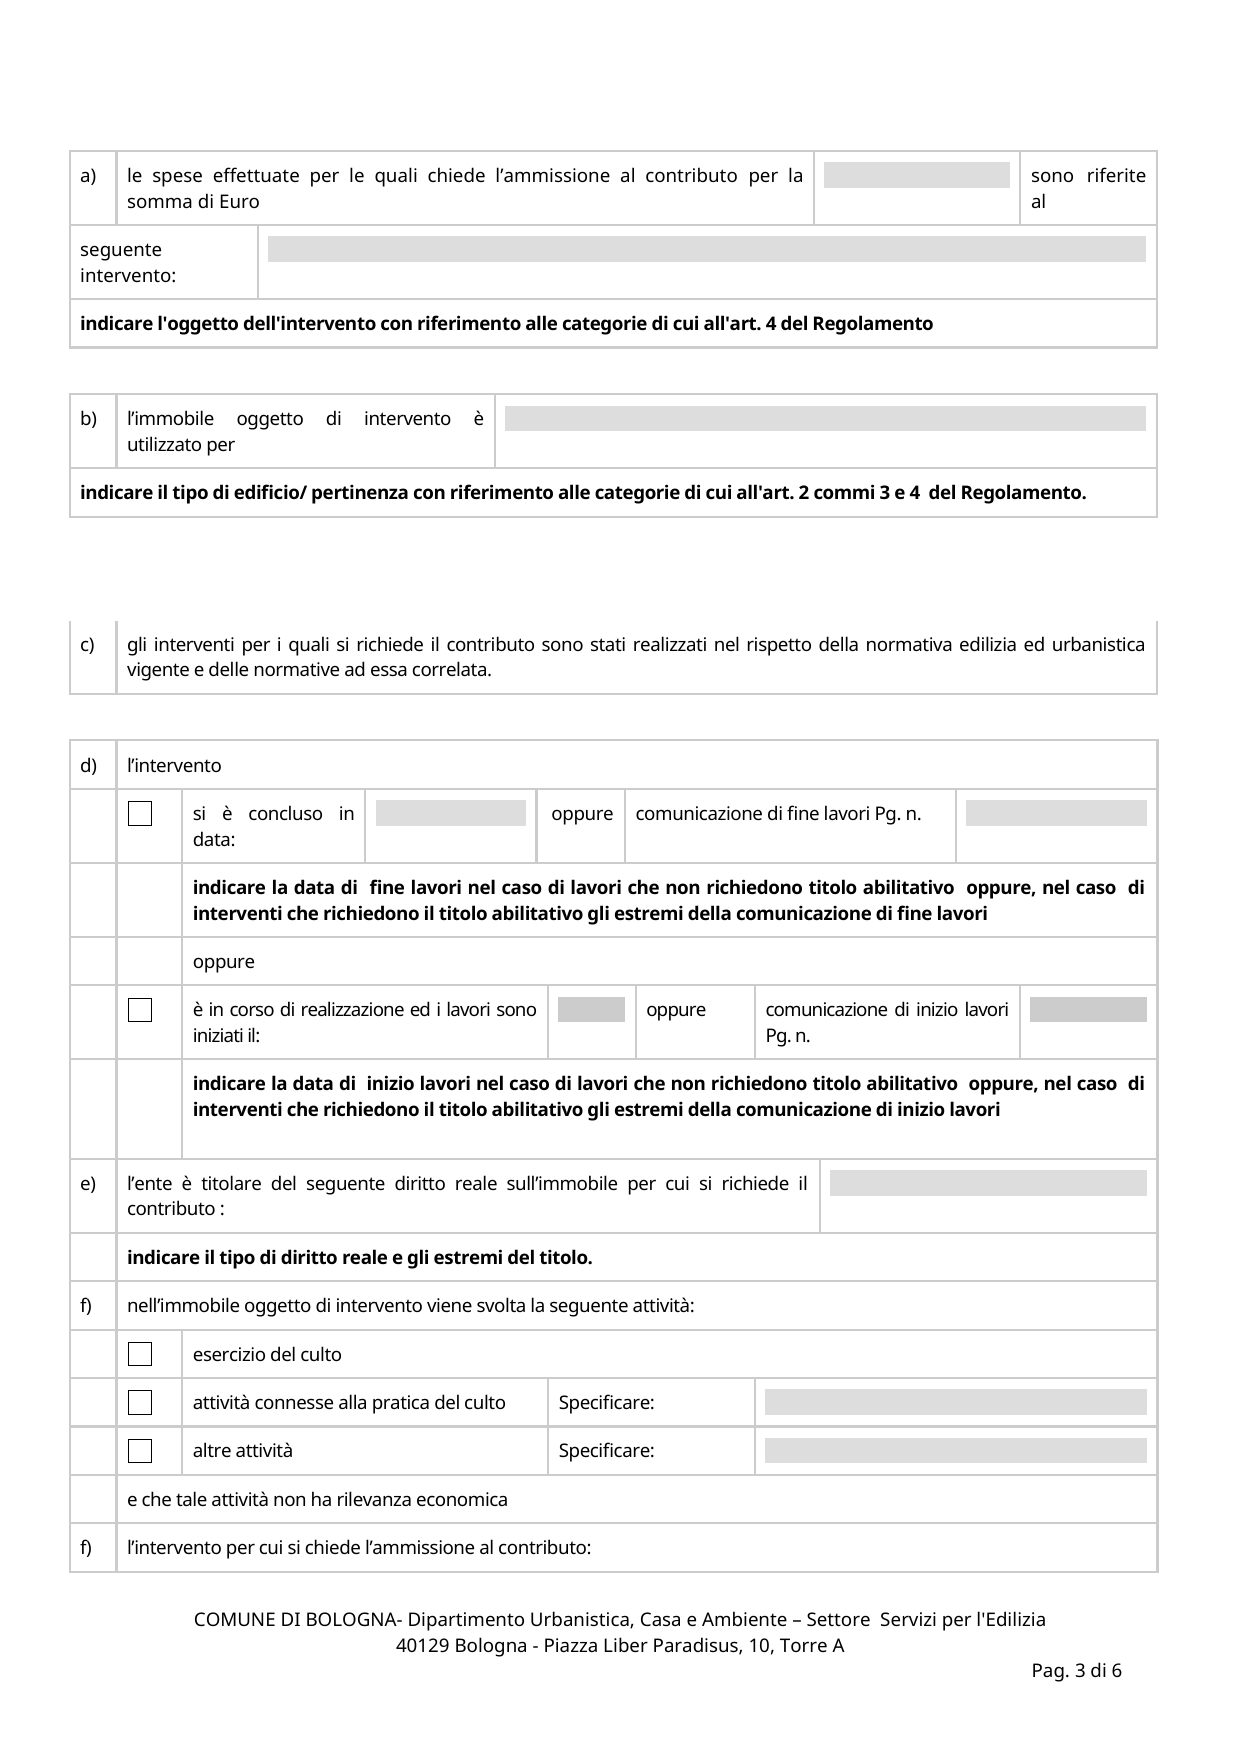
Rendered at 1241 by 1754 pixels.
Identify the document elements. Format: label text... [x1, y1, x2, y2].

table_cell [118, 790, 181, 862]
table_cell l’intervento per cui si chiede l’ammissione al contributo: [118, 1524, 1156, 1571]
table_cell esercizio del culto [183, 1331, 1156, 1377]
table_cell [71, 986, 115, 1058]
table_cell gli interventi per i quali si richiede il contributo sono stati realizzati nel rispetto della normativa edilizia ed urbanistica vigente e delle normative ad essa correlata. [118, 621, 1156, 692]
table_header [496, 395, 1156, 467]
table_cell oppure [183, 938, 1156, 984]
table_header le spese effettuate per le quali chiede l’ammissione al contributo per la somma di Euro [118, 152, 813, 224]
table_cell oppure [538, 790, 624, 862]
table_cell [71, 1476, 115, 1522]
table_cell [756, 1379, 1156, 1425]
table_cell oppure [637, 986, 754, 1058]
table_cell [118, 1060, 181, 1158]
table_cell [71, 1060, 115, 1158]
table_cell [71, 1428, 115, 1474]
table_cell Specificare: [549, 1379, 754, 1425]
table_cell indicare la data di fine lavori nel caso di lavori che non richiedono titolo abilitativo oppure, nel caso di interventi che richiedono il titolo abilitativo gli estremi della comunicazione di fine lavori [183, 864, 1156, 936]
table_cell è in corso di realizzazione ed i lavori sono iniziati il: [183, 986, 547, 1058]
table_cell nell’immobile oggetto di intervento viene svolta la seguente attività: [118, 1282, 1156, 1328]
table_cell seguente intervento: [71, 226, 257, 298]
table_cell [366, 790, 535, 862]
table_header l’immobile oggetto di intervento è utilizzato per [118, 395, 494, 467]
table_cell [71, 938, 115, 984]
table_cell indicare la data di inizio lavori nel caso di lavori che non richiedono titolo abilitativo oppure, nel caso di interventi che richiedono il titolo abilitativo gli estremi della comunicazione di inizio lavori [183, 1060, 1156, 1158]
table_cell c) [71, 621, 115, 692]
table_cell [71, 1331, 115, 1377]
table_cell [756, 1428, 1156, 1474]
table_cell altre attività [183, 1428, 547, 1474]
table_header sono riferite al [1021, 152, 1156, 224]
table_cell comunicazione di inizio lavori Pg. n. [756, 986, 1019, 1058]
table_cell indicare l'oggetto dell'intervento con riferimento alle categorie di cui all'art. 4 del Regolamento [71, 300, 1156, 346]
table_cell comunicazione di fine lavori Pg. n. [626, 790, 955, 862]
table_cell si è concluso in data: [183, 790, 364, 862]
table_cell [71, 1379, 115, 1425]
table_header l’intervento [118, 741, 1156, 788]
table_cell e) [71, 1160, 115, 1232]
table_cell [549, 986, 635, 1058]
table_cell [71, 864, 115, 936]
table_cell [71, 790, 115, 862]
table_cell f) [71, 1524, 115, 1571]
table_cell Specificare: [549, 1428, 754, 1474]
table_cell indicare il tipo di edificio/ pertinenza con riferimento alle categorie di cui all'art. 2 commi 3 e 4 del Regolamento. [71, 469, 1156, 516]
table_cell [118, 1331, 181, 1377]
table_cell [118, 986, 181, 1058]
table_cell [118, 1379, 181, 1425]
table_header b) [71, 395, 115, 467]
table_cell [821, 1160, 1156, 1232]
table_cell [957, 790, 1156, 862]
table_cell e che tale attività non ha rilevanza economica [118, 1476, 1156, 1522]
table_header [116, 574, 1157, 621]
table_header a) [71, 152, 115, 224]
table_cell attività connesse alla pratica del culto [183, 1379, 547, 1425]
table_cell [118, 1428, 181, 1474]
table_cell [71, 1234, 115, 1280]
table_cell [1021, 986, 1156, 1058]
table_cell [118, 864, 181, 936]
table_cell f) [71, 1282, 115, 1328]
table_header d) [71, 741, 115, 788]
table_cell l’ente è titolare del seguente diritto reale sull’immobile per cui si richiede il contributo : [118, 1160, 819, 1232]
table_cell [259, 226, 1156, 298]
table_cell [118, 938, 181, 984]
table_header [70, 574, 116, 621]
table_header [815, 152, 1019, 224]
table_cell indicare il tipo di diritto reale e gli estremi del titolo. [118, 1234, 1156, 1280]
